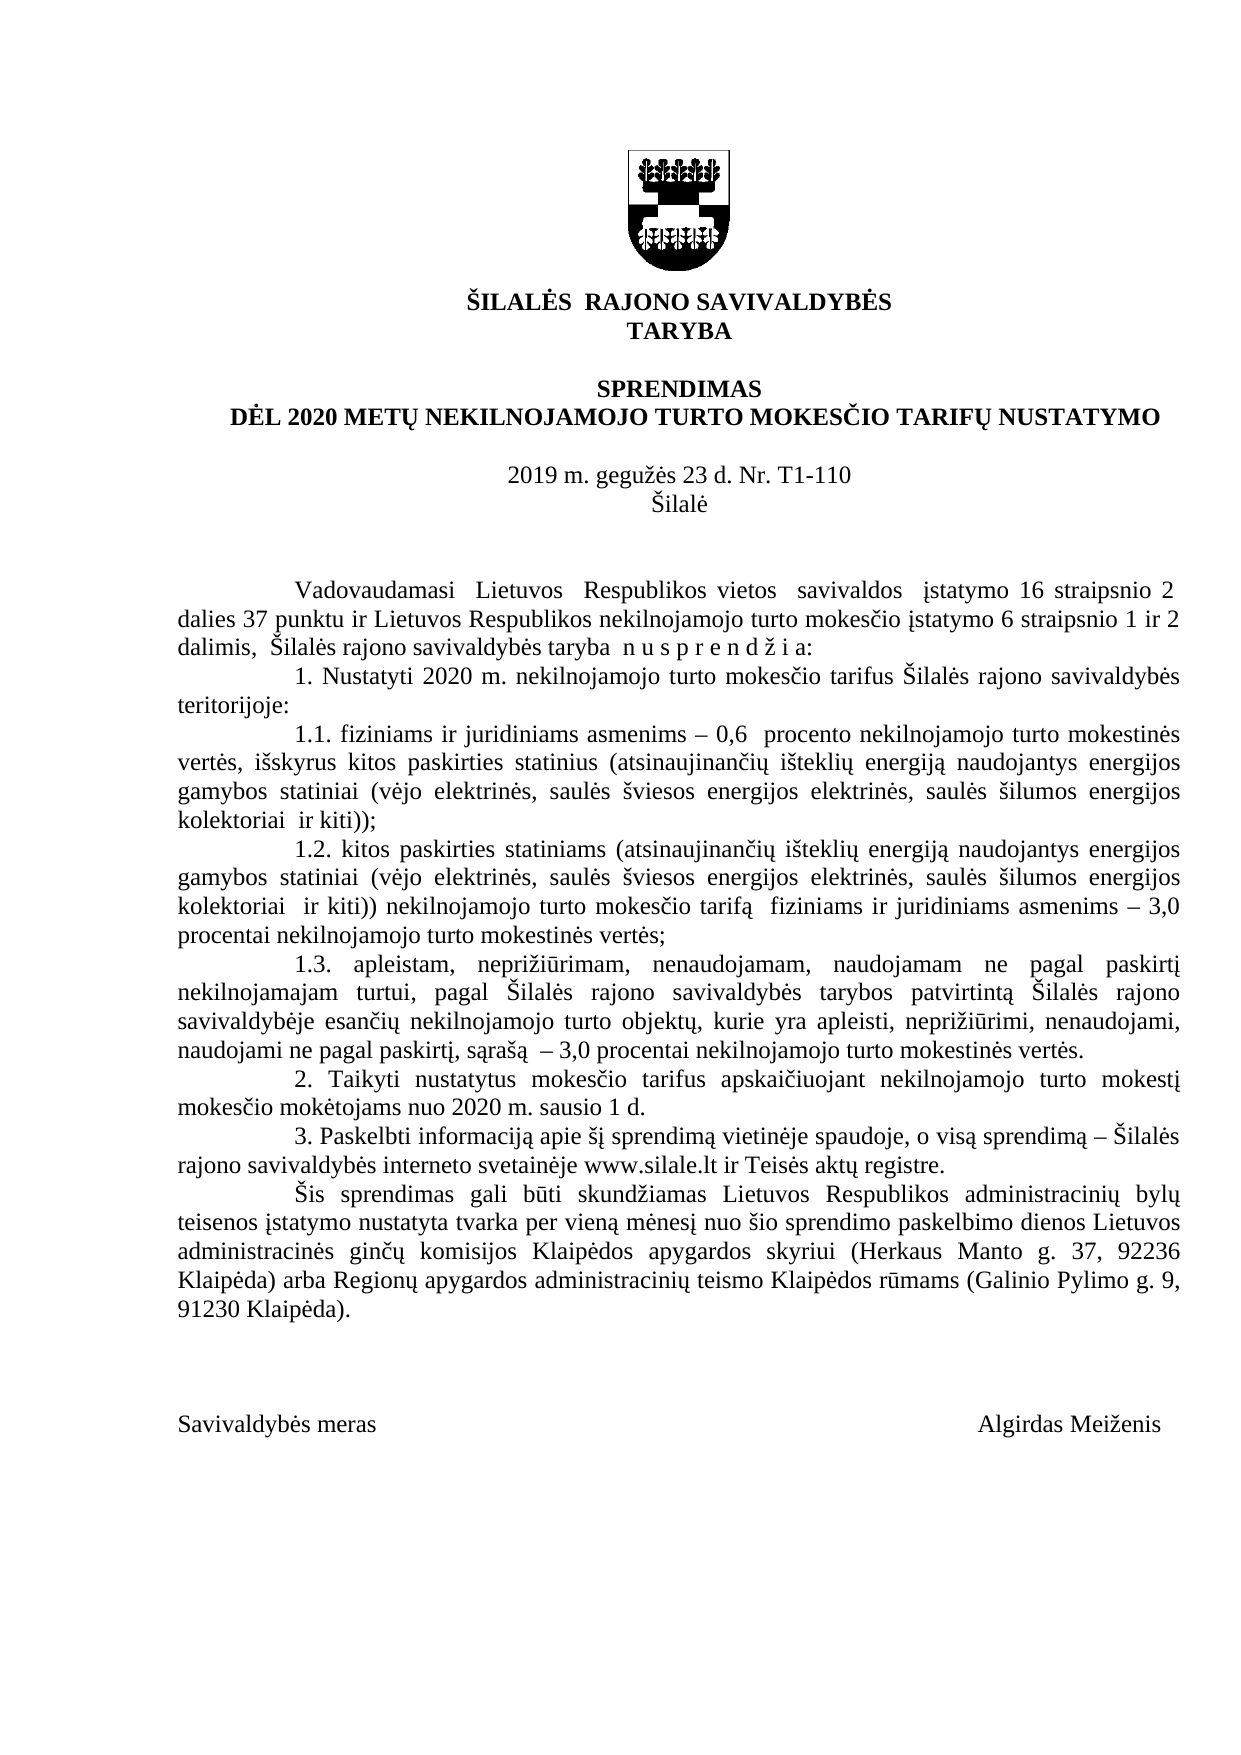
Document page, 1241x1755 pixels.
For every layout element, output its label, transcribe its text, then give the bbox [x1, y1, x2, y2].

text 1. Nustatyti 2020 m. nekilnojamojo turto mokesčio tarifus Šilalės rajono savivaldybės teritorijoje: [177, 661, 1181, 719]
text SPRENDIMAS [177, 374, 1181, 402]
text TARYBA [177, 316, 1181, 345]
text 1.2. kitos paskirties statiniams (atsinaujinančių išteklių energiją naudojantys energijos gamybos statiniai (vėjo elektrinės, saulės šviesos energijos elektrinės, saulės šilumos energijos kolektoriai ir kiti)) nekilnojamojo turto mokesčio tarifą fiziniams ir juridiniams asmenims – 3,0 procentai nekilnojamojo turto mokestinės vertės; [177, 834, 1181, 949]
text 2. Taikyti nustatytus mokesčio tarifus apskaičiuojant nekilnojamojo turto mokestį mokesčio mokėtojams nuo 2020 m. sausio 1 d. [177, 1064, 1181, 1121]
text 3. Paskelbti informaciją apie šį sprendimą vietinėje spaudoje, o visą sprendimą – Šilalės rajono savivaldybės interneto svetainėje www.silale.lt ir Teisės aktų registre. [177, 1121, 1181, 1179]
text ŠILALĖS RAJONO SAVIVALDYBĖS [177, 287, 1181, 316]
text Vadovaudamasi Lietuvos Respublikos vietos savivaldos įstatymo 16 straipsnio 2 dalies 37 punktu ir Lietuvos Respublikos nekilnojamojo turto mokesčio įstatymo 6 straipsnio 1 ir 2 dalimis, Šilalės rajono savivaldybės taryba n u s p r e n d ž i a: [177, 575, 1181, 661]
text Šis sprendimas gali būti skundžiamas Lietuvos Respublikos administracinių bylų teisenos įstatymo nustatyta tvarka per vieną mėnesį nuo šio sprendimo paskelbimo dienos Lietuvos administracinės ginčų komisijos Klaipėdos apygardos skyriui (Herkaus Manto g. 37, 92236 Klaipėda) arba Regionų apygardos administracinių teismo Klaipėdos rūmams (Galinio Pylimo g. 9, 91230 Klaipėda). [177, 1179, 1181, 1322]
text Savivaldybės meras Algirdas Meiženis [177, 1409, 1181, 1437]
text 2019 m. gegužės 23 d. Nr. T1-110 [177, 460, 1181, 489]
text Šilalė [177, 489, 1181, 517]
text 1.1. fiziniams ir juridiniams asmenims – 0,6 procento nekilnojamojo turto mokestinės vertės, išskyrus kitos paskirties statinius (atsinaujinančių išteklių energiją naudojantys energijos gamybos statiniai (vėjo elektrinės, saulės šviesos energijos elektrinės, saulės šilumos energijos kolektoriai ir kiti)); [177, 719, 1181, 834]
text 1.3. apleistam, neprižiūrimam, nenaudojamam, naudojamam ne pagal paskirtį nekilnojamajam turtui, pagal Šilalės rajono savivaldybės tarybos patvirtintą Šilalės rajono savivaldybėje esančių nekilnojamojo turto objektų, kurie yra apleisti, neprižiūrimi, nenaudojami, naudojami ne pagal paskirtį, sąrašą – 3,0 procentai nekilnojamojo turto mokestinės vertės. [177, 949, 1181, 1064]
text DĖL 2020 METŲ NEKILNOJAMOJO TURTO MOKESČIO TARIFŲ NUSTATYMO [177, 402, 1181, 431]
